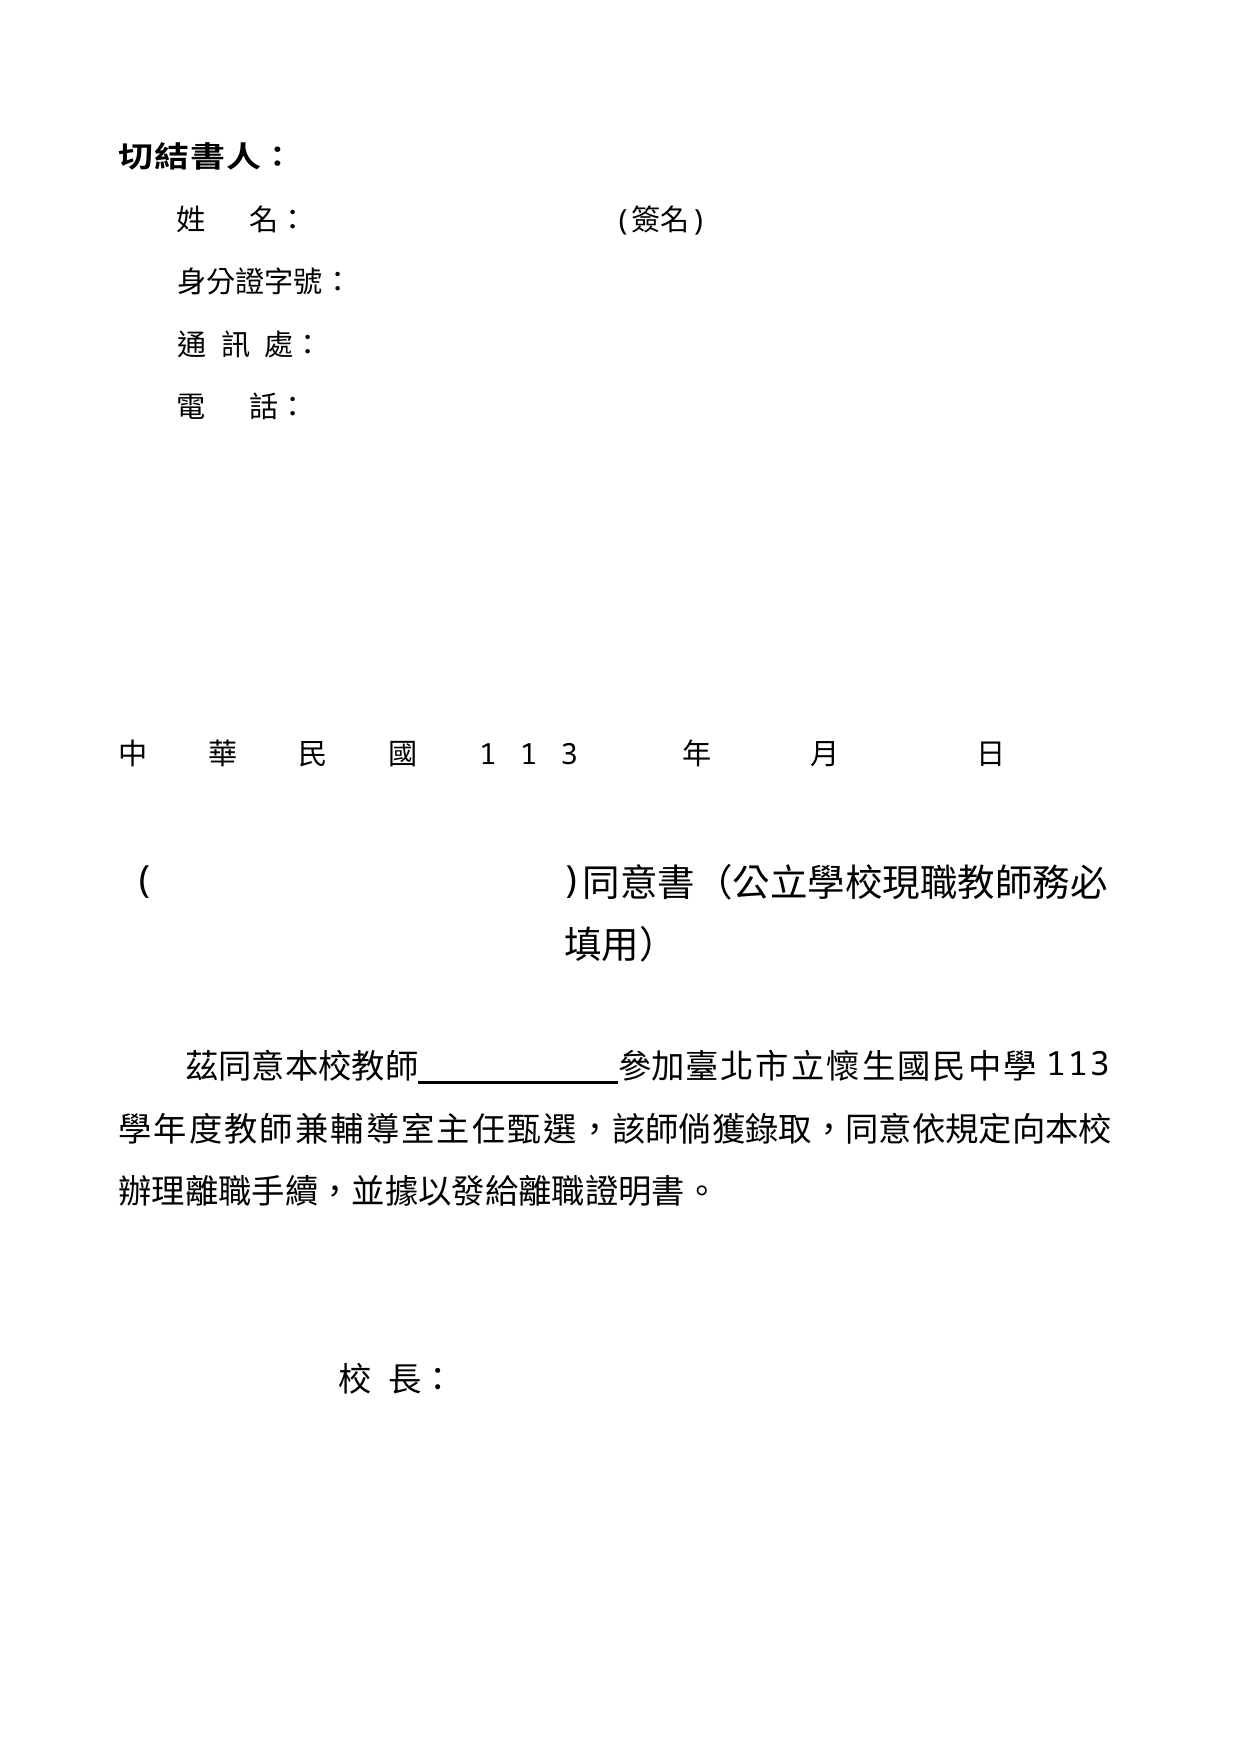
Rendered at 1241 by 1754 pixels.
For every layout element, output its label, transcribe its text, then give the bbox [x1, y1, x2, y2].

text 通訊處： [118, 305, 1122, 368]
text 切結書人： [118, 118, 1122, 180]
text 身分證字號： [118, 243, 1122, 305]
text 茲同意本校教師 參加臺北市立懷生國民中學113學年度教師兼輔導室主任甄選，該師倘獲錄取，同意依規定向本校辦理離職手續，並據以發給離職證明書。 [118, 1040, 1122, 1228]
text ( )同意書（公立學校現職教師務必填用） [118, 853, 1122, 978]
text 中 華 民 國 113 年 月 日 [118, 691, 1122, 773]
text 電話： [118, 368, 1122, 430]
text 校 長： [118, 1353, 1122, 1415]
text 姓名： (簽名) [118, 180, 1122, 243]
